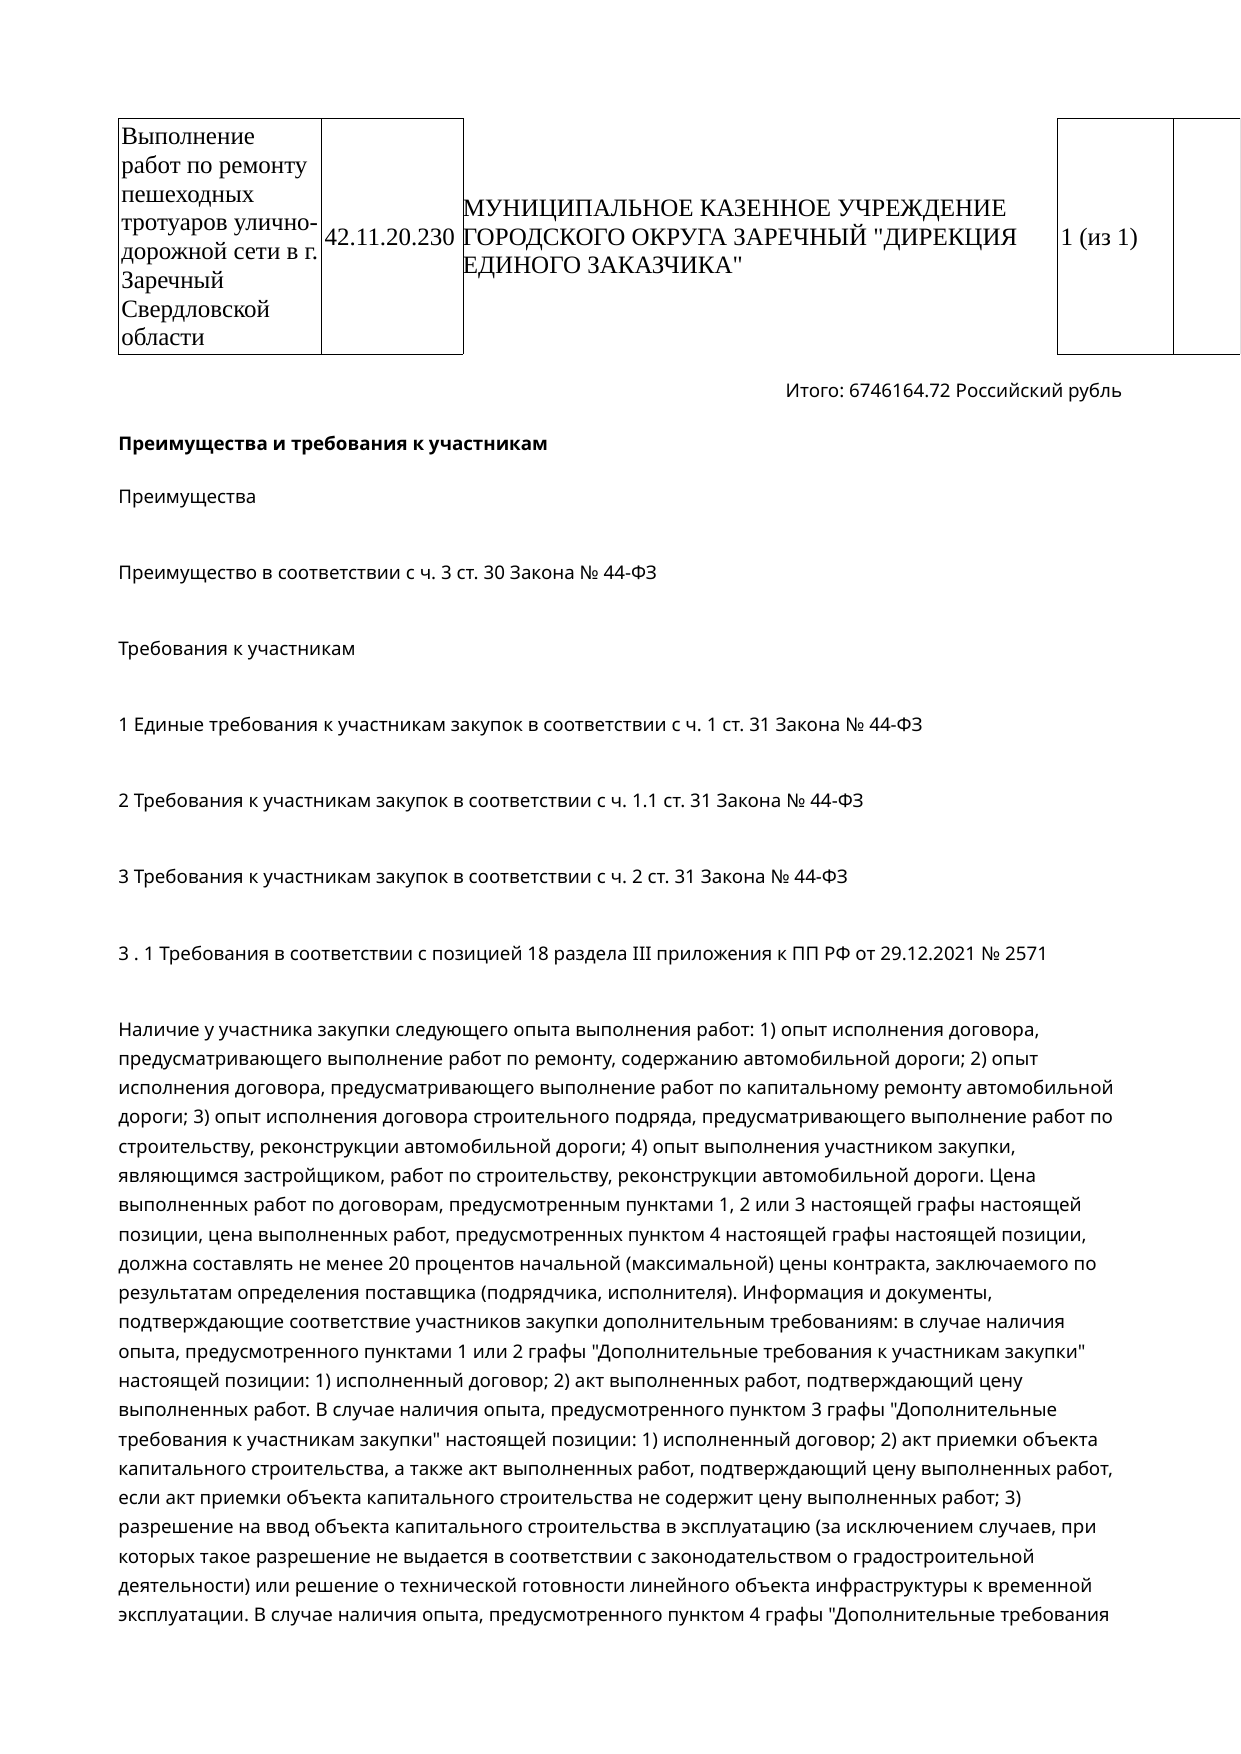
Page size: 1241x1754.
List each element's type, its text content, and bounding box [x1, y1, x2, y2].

table_header 1 (из 1) [1060, 222, 1154, 250]
text Итого: 6746164.72 Российский рубль [118, 378, 1122, 403]
table_cell [1174, 119, 1240, 354]
table_cell Выполнение работ по ремонту пешеходных тротуаров улично-дорожной сети в г. Заречный Свердловской области [119, 119, 321, 354]
text Преимущество в соответствии с ч. 3 ст. 30 Закона № 44-ФЗ [118, 559, 1122, 585]
table_cell [464, 118, 1057, 193]
text Преимущества [118, 483, 1122, 508]
table_header МУНИЦИПАЛЬНОЕ КАЗЕННОЕ УЧРЕЖДЕНИЕ ГОРОДСКОГО ОКРУГА ЗАРЕЧНЫЙ "ДИРЕКЦИЯ ЕДИНОГО ЗАКАЗЧИКА" [464, 193, 1057, 279]
text 3 . 1 Требования в соответствии с позицией 18 раздела III приложения к ПП РФ от 29.12.2021 № 2571 [118, 940, 1122, 965]
table_cell 42.11.20.230 [322, 119, 463, 354]
text 3 Требования к участникам закупок в соответствии с ч. 2 ст. 31 Закона № 44-ФЗ [118, 864, 1122, 889]
text Требования к участникам [118, 635, 1122, 661]
table_cell [464, 279, 1057, 354]
text Наличие у участника закупки следующего опыта выполнения работ: 1) опыт исполнения договора, предусматривающего выполнение работ по ремонту, содержанию автомобильной дороги; 2) опыт исполнения договора, предусматривающего выполнение работ по капитальному ремонту автомобильной дороги; 3) опыт исполнения договора строительного подряда, предусматривающего выполнение работ по строительству, реконструкции автомобильной дороги; 4) опыт выполнения участником закупки, являющимся застройщиком, работ по строительству, реконструкции автомобильной дороги. Цена выполненных работ по договорам, предусмотренным пунктами 1, 2 или 3 настоящей графы настоящей позиции, цена выполненных работ, предусмотренных пунктом 4 настоящей графы настоящей позиции, должна составлять не менее 20 процентов начальной (максимальной) цены контракта, заключаемого по результатам определения поставщика (подрядчика, исполнителя). Информация и документы, подтверждающие соответствие участников закупки дополнительным требованиям: в случае наличия опыта, предусмотренного пунктами 1 или 2 графы "Дополнительные требования к участникам закупки" настоящей позиции: 1) исполненный договор; 2) акт выполненных работ, подтверждающий цену выполненных работ. В случае наличия опыта, предусмотренного пунктом 3 графы "Дополнительные требования к участникам закупки" настоящей позиции: 1) исполненный договор; 2) акт приемки объекта капитального строительства, а также акт выполненных работ, подтверждающий цену выполненных работ, если акт приемки объекта капитального строительства не содержит цену выполненных работ; 3) разрешение на ввод объекта капитального строительства в эксплуатацию (за исключением случаев, при которых такое разрешение не выдается в соответствии с законодательством о градостроительной деятельности) или решение о технической готовности линейного объекта инфраструктуры к временной эксплуатации. В случае наличия опыта, предусмотренного пунктом 4 графы "Дополнительные требования [118, 1016, 1122, 1627]
text 2 Требования к участникам закупок в соответствии с ч. 1.1 ст. 31 Закона № 44-ФЗ [118, 788, 1122, 813]
text Преимущества и требования к участникам [118, 430, 1122, 456]
table_cell [1058, 119, 1173, 354]
text 1 Единые требования к участникам закупок в соответствии с ч. 1 ст. 31 Закона № 44-ФЗ [118, 711, 1122, 737]
